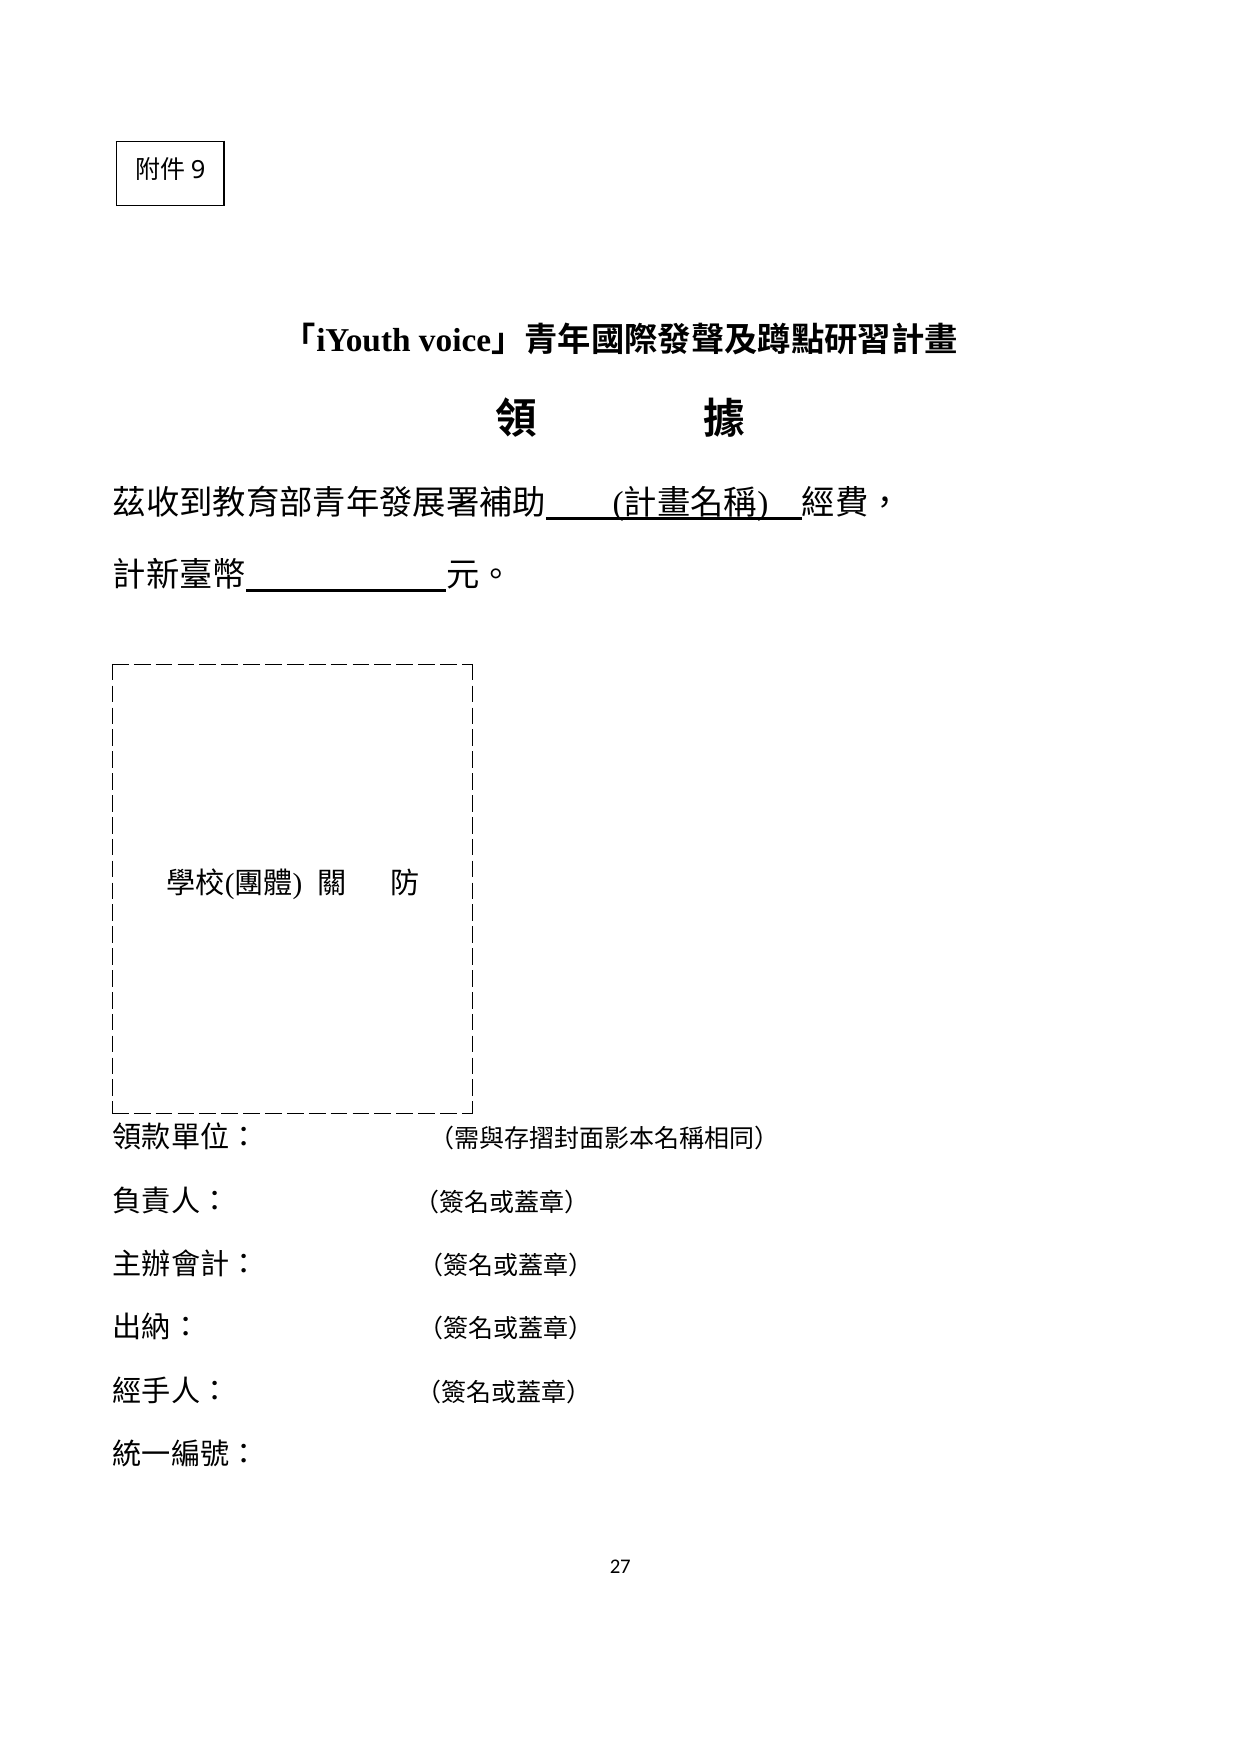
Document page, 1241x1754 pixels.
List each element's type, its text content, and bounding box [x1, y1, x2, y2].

text 經手人： （簽名或蓋章） [112, 1367, 1128, 1410]
text 計新臺幣 元。 [112, 548, 1128, 596]
text 主辦會計： （簽名或蓋章） [112, 1241, 1128, 1283]
text 領款單位： （需與存摺封面影本名稱相同） [112, 1114, 1128, 1156]
text 領 據 [112, 386, 1128, 446]
table_header 學校(團體) 關 防 [113, 664, 472, 1113]
text 統一編號： [112, 1431, 1128, 1473]
text 負責人： （簽名或蓋章） [112, 1177, 1128, 1219]
text 茲收到教育部青年發展署補助 (計畫名稱) 經費， [112, 476, 1128, 524]
text 出納： （簽名或蓋章） [112, 1304, 1128, 1346]
text 附件9 [132, 150, 208, 186]
text 「iYouth voice」青年國際發聲及蹲點研習計畫 [112, 313, 1128, 361]
